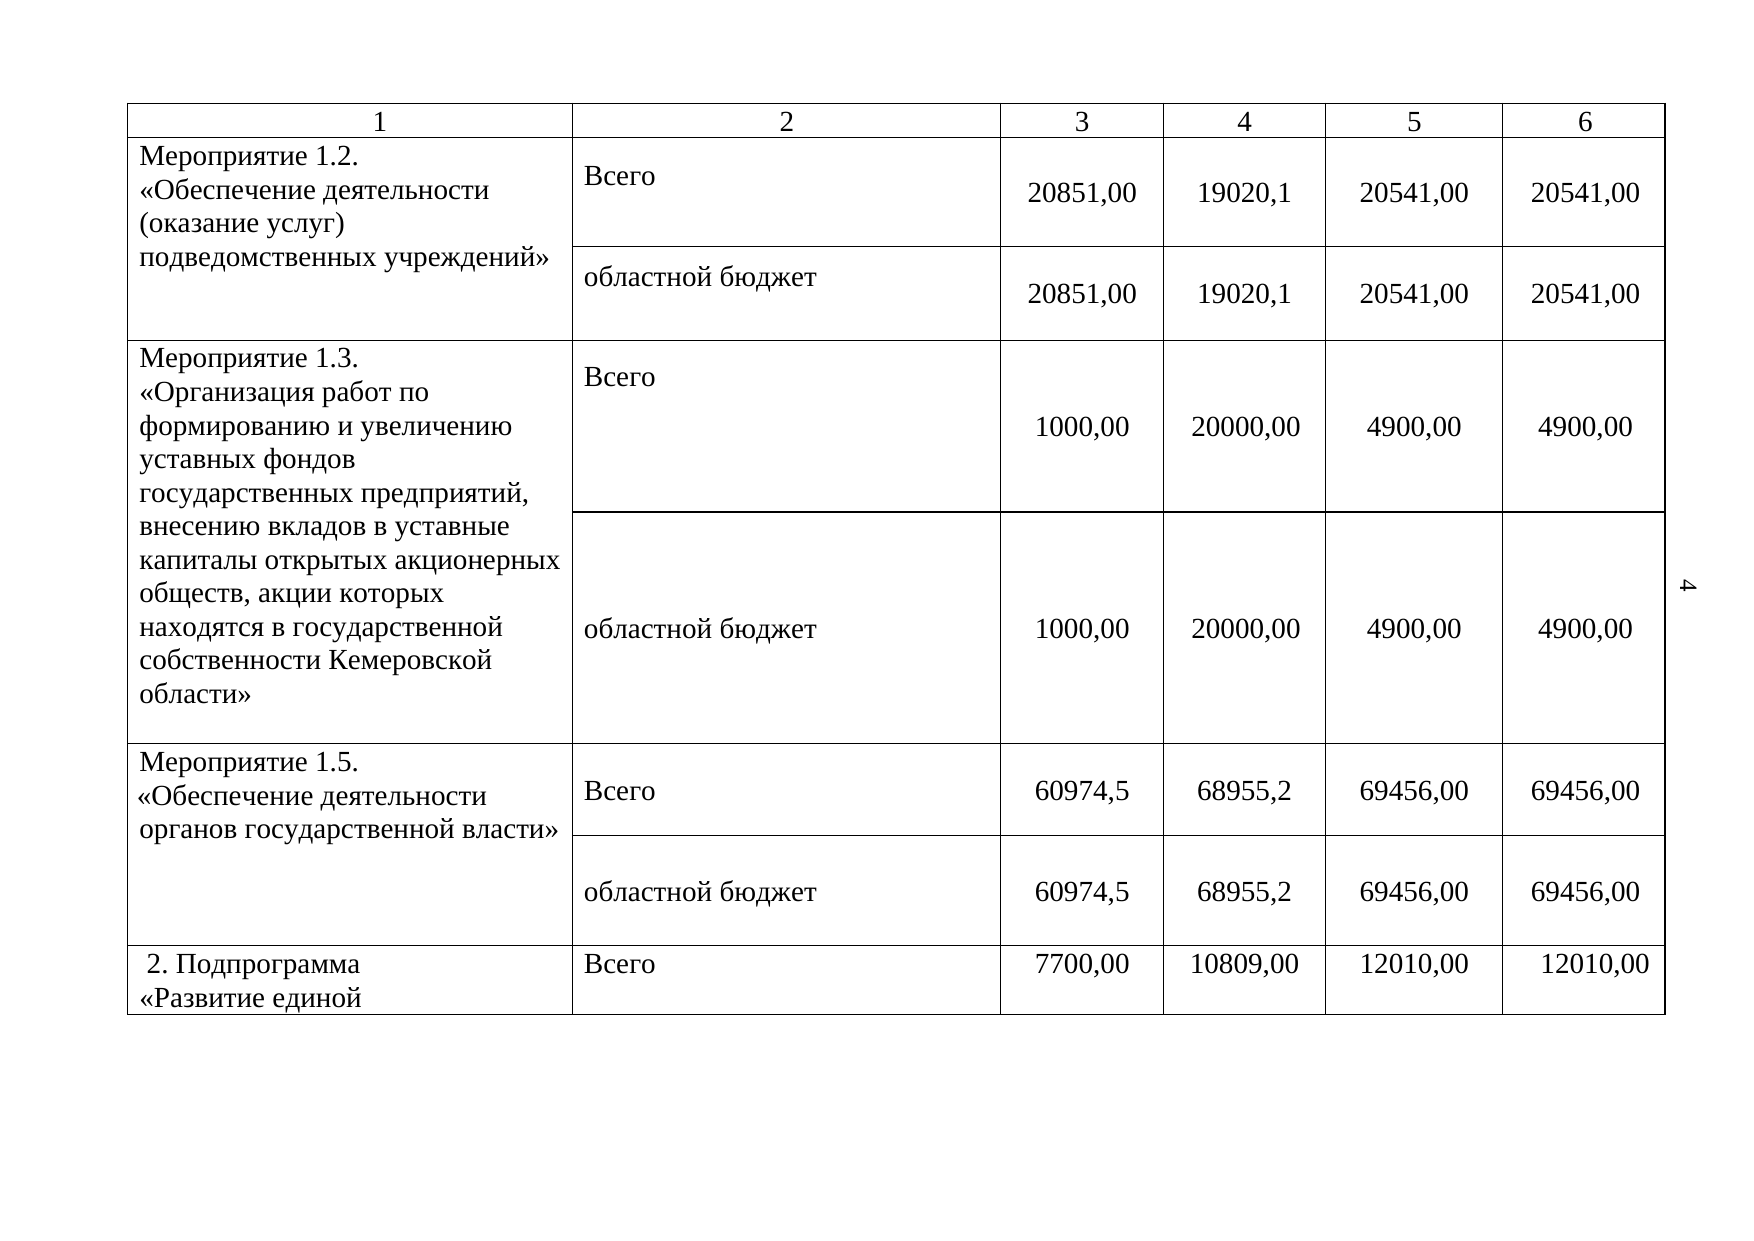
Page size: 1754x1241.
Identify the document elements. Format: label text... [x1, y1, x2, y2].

table_cell 7700,00 [1001, 946, 1163, 1013]
table_cell 1 [128, 104, 572, 137]
table_cell Мероприятие 1.5. «Обеспечение деятельности органов государственной власти» [128, 744, 572, 945]
table_cell Мероприятие 1.2. «Обеспечение деятельности (оказание услуг) подведомственных учреждений» [128, 138, 572, 339]
table_cell 2 [573, 104, 1000, 137]
table_cell 68955,2 [1164, 836, 1325, 945]
table_cell Всего [573, 341, 1000, 511]
table_cell Мероприятие 1.3. «Организация работ по формированию и увеличению уставных фондов государственных предприятий, внесению вкладов в уставные капиталы открытых акционерных обществ, акции которых находятся в государственной собственности Кемеровской области» [128, 341, 572, 743]
table_cell областной бюджет [573, 513, 1000, 743]
table_cell 69456,00 [1503, 744, 1664, 835]
table_cell 20000,00 [1164, 513, 1325, 743]
table_cell 2. Подпрограмма «Развитие единой [128, 946, 572, 1013]
table_cell 4900,00 [1503, 341, 1664, 511]
table_cell 69456,00 [1503, 836, 1664, 945]
table_cell 20541,00 [1326, 247, 1502, 339]
table_cell 20541,00 [1503, 138, 1664, 246]
table_cell 19020,1 [1164, 247, 1325, 339]
table_cell 20541,00 [1326, 138, 1502, 246]
table_cell 20541,00 [1503, 247, 1664, 339]
table_cell областной бюджет [573, 247, 1000, 339]
table_cell 4900,00 [1326, 341, 1502, 511]
table_cell 10809,00 [1164, 946, 1325, 1013]
table_cell 60974,5 [1001, 836, 1163, 945]
table_cell 69456,00 [1326, 836, 1502, 945]
table_cell 1000,00 [1001, 513, 1163, 743]
table_cell 68955,2 [1164, 744, 1325, 835]
table_cell 5 [1326, 104, 1502, 137]
table_cell 20851,00 [1001, 247, 1163, 339]
table_cell Всего [573, 744, 1000, 835]
table_cell 1000,00 [1001, 341, 1163, 511]
table_cell 3 [1001, 104, 1163, 137]
table_cell 4900,00 [1326, 513, 1502, 743]
table_cell областной бюджет [573, 836, 1000, 945]
table_cell 4900,00 [1503, 513, 1664, 743]
table_cell Всего [573, 946, 1000, 1013]
table_cell 60974,5 [1001, 744, 1163, 835]
table_cell 12010,00 [1326, 946, 1502, 1013]
table_cell 6 [1503, 104, 1664, 137]
table_cell 4 [1164, 104, 1325, 137]
table_cell 69456,00 [1326, 744, 1502, 835]
table_cell 20000,00 [1164, 341, 1325, 511]
table_cell 12010,00 [1503, 946, 1664, 1013]
table_cell 19020,1 [1164, 138, 1325, 246]
table_cell 20851,00 [1001, 138, 1163, 246]
table_cell Всего [573, 138, 1000, 246]
